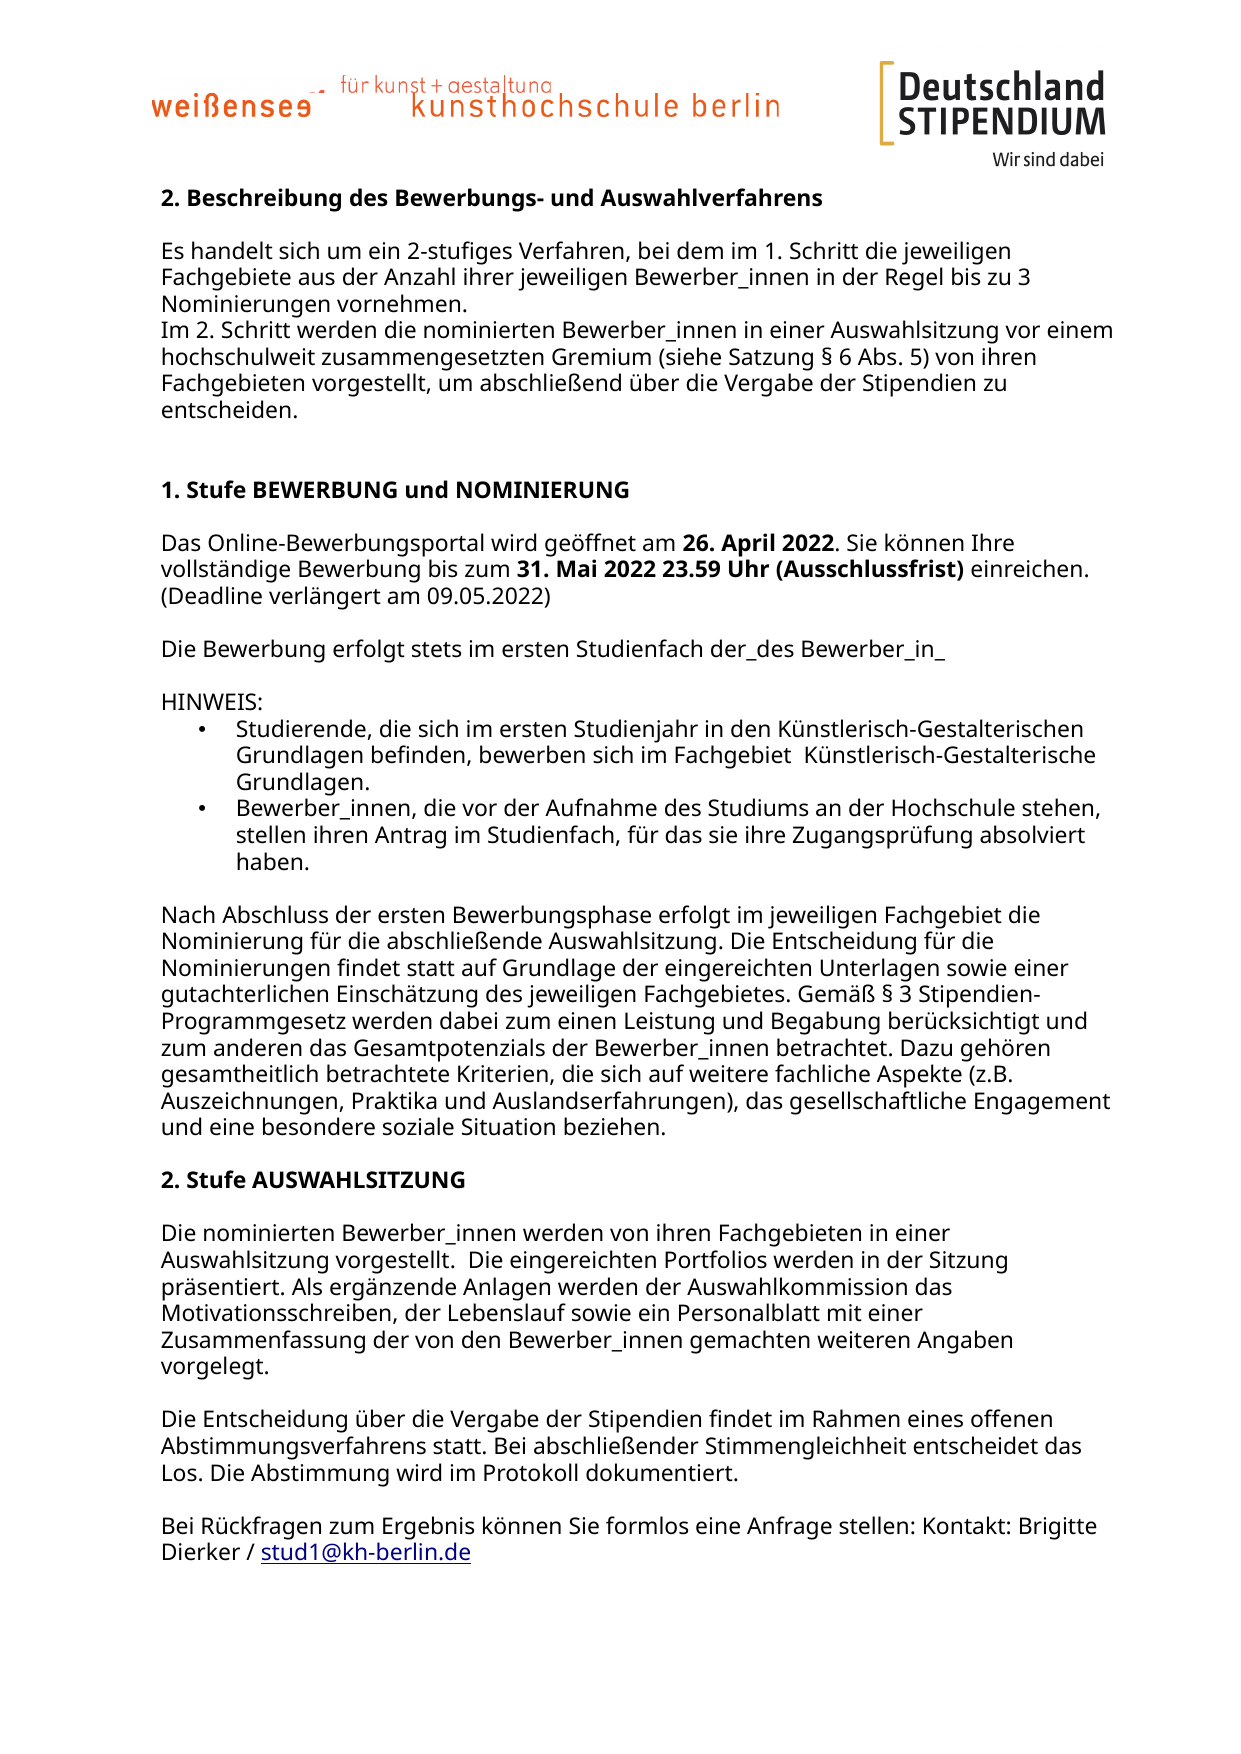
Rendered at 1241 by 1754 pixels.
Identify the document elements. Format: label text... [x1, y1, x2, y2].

text HINWEIS: [161, 689, 1122, 716]
list Studierende, die sich im ersten Studienjahr in den Künstlerisch-Gestalterischen Grundlagen befinden, bewerben sich im Fachgebiet Künstlerisch-Gestalterische Grundlagen. [198, 716, 1122, 796]
text Bei Rückfragen zum Ergebnis können Sie formlos eine Anfrage stellen: Kontakt: Brigitte Dierker / stud1@kh-berlin.de [161, 1513, 1122, 1566]
text Im 2. Schritt werden die nominierten Bewerber_innen in einer Auswahlsitzung vor einem hochschulweit zusammengesetzten Gremium (siehe Satzung § 6 Abs. 5) von ihren Fachgebieten vorgestellt, um abschließend über die Vergabe der Stipendien zu entscheiden. [161, 317, 1122, 424]
text Es handelt sich um ein 2-stufiges Verfahren, bei dem im 1. Schritt die jeweiligen Fachgebiete aus der Anzahl ihrer jeweiligen Bewerber_innen in der Regel bis zu 3 Nominierungen vornehmen. [161, 238, 1122, 317]
text 2. Stufe AUSWAHLSITZUNG [161, 1167, 1122, 1194]
text Die Bewerbung erfolgt stets im ersten Studienfach der_des Bewerber_in_ [161, 636, 1122, 663]
text 1. Stufe BEWERBUNG und NOMINIERUNG [161, 477, 1122, 503]
text Nach Abschluss der ersten Bewerbungsphase erfolgt im jeweiligen Fachgebiet die Nominierung für die abschließende Auswahlsitzung. Die Entscheidung für die Nominierungen findet statt auf Grundlage der eingereichten Unterlagen sowie einer gutachterlichen Einschätzung des jeweiligen Fachgebietes. Gemäß § 3 Stipendien-Programmgesetz werden dabei zum einen Leistung und Begabung berücksichtigt und zum anderen das Gesamtpotenzials der Bewerber_innen betrachtet. Dazu gehören gesamtheitlich betrachtete Kriterien, die sich auf weitere fachliche Aspekte (z.B. Auszeichnungen, Praktika und Auslandserfahrungen), das gesellschaftliche Engagement und eine besondere soziale Situation beziehen. [161, 902, 1122, 1141]
list Bewerber_innen, die vor der Aufnahme des Studiums an der Hochschule stehen, stellen ihren Antrag im Studienfach, für das sie ihre Zugangsprüfung absolviert haben. [198, 796, 1122, 875]
text Das Online-Bewerbungsportal wird geöffnet am 26. April 2022. Sie können Ihre vollständige Bewerbung bis zum 31. Mai 2022 23.59 Uhr (Ausschlussfrist) einreichen. (Deadline verlängert am 09.05.2022) [161, 530, 1122, 610]
text Die nominierten Bewerber_innen werden von ihren Fachgebieten in einer Auswahlsitzung vorgestellt. Die eingereichten Portfolios werden in der Sitzung präsentiert. Als ergänzende Anlagen werden der Auswahlkommission das Motivationsschreiben, der Lebenslauf sowie ein Personalblatt mit einer Zusammenfassung der von den Bewerber_innen gemachten weiteren Angaben vorgelegt. [161, 1221, 1122, 1380]
text 2. Beschreibung des Bewerbungs- und Auswahlverfahrens [161, 145, 1122, 211]
text Die Entscheidung über die Vergabe der Stipendien findet im Rahmen eines offenen Abstimmungsverfahrens statt. Bei abschließender Stimmengleichheit entscheidet das Los. Die Abstimmung wird im Protokoll dokumentiert. [161, 1407, 1122, 1486]
